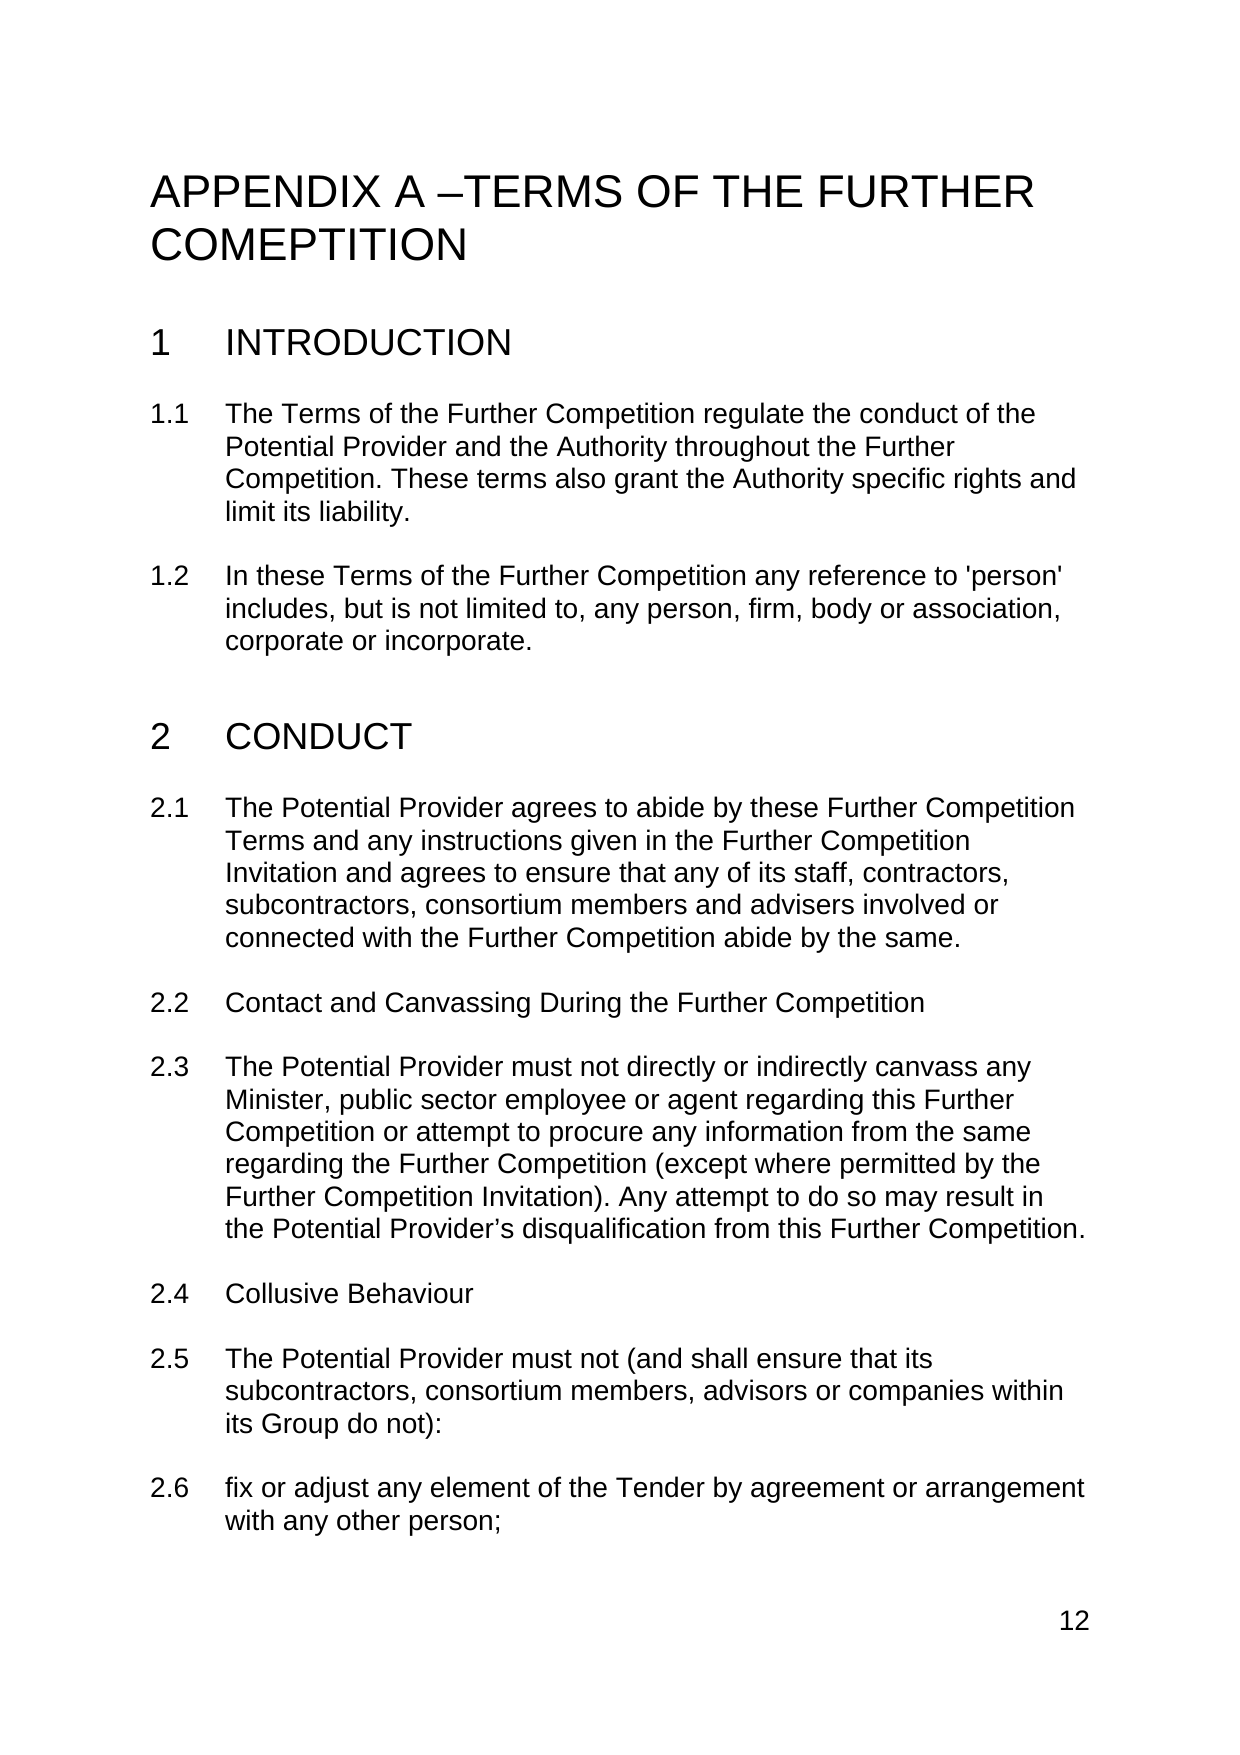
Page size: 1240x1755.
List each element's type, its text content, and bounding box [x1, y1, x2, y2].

list Collusive Behaviour [150, 1277, 1089, 1309]
list Contact and Canvassing During the Further Competition [150, 986, 1089, 1018]
list The Potential Provider must not directly or indirectly canvass any Minister, public sector employee or agent regarding this Further Competition or attempt to procure any information from the same regarding the Further Competition (except where permitted by the Further Competition Invitation). Any attempt to do so may result in the Potential Provider’s disqualification from this Further Competition. [150, 1050, 1089, 1245]
list The Potential Provider must not (and shall ensure that its subcontractors, consortium members, advisors or companies within its Group do not): [150, 1342, 1089, 1439]
list fix or adjust any element of the Tender by agreement or arrangement with any other person; [150, 1471, 1089, 1536]
subtitle INTRODUCTION [150, 320, 1089, 363]
subtitle APPENDIX A –TERMS OF THE FURTHER COMEPTITION [150, 165, 1089, 270]
list The Potential Provider agrees to abide by these Further Competition Terms and any instructions given in the Further Competition Invitation and agrees to ensure that any of its staff, contractors, subcontractors, consortium members and advisers involved or connected with the Further Competition abide by the same. [150, 791, 1089, 953]
subtitle CONDUCT [150, 714, 1089, 757]
list The Terms of the Further Competition regulate the conduct of the Potential Provider and the Authority throughout the Further Competition. These terms also grant the Authority specific rights and limit its liability. [150, 397, 1089, 527]
list In these Terms of the Further Competition any reference to 'person' includes, but is not limited to, any person, firm, body or association, corporate or incorporate. [150, 559, 1089, 657]
